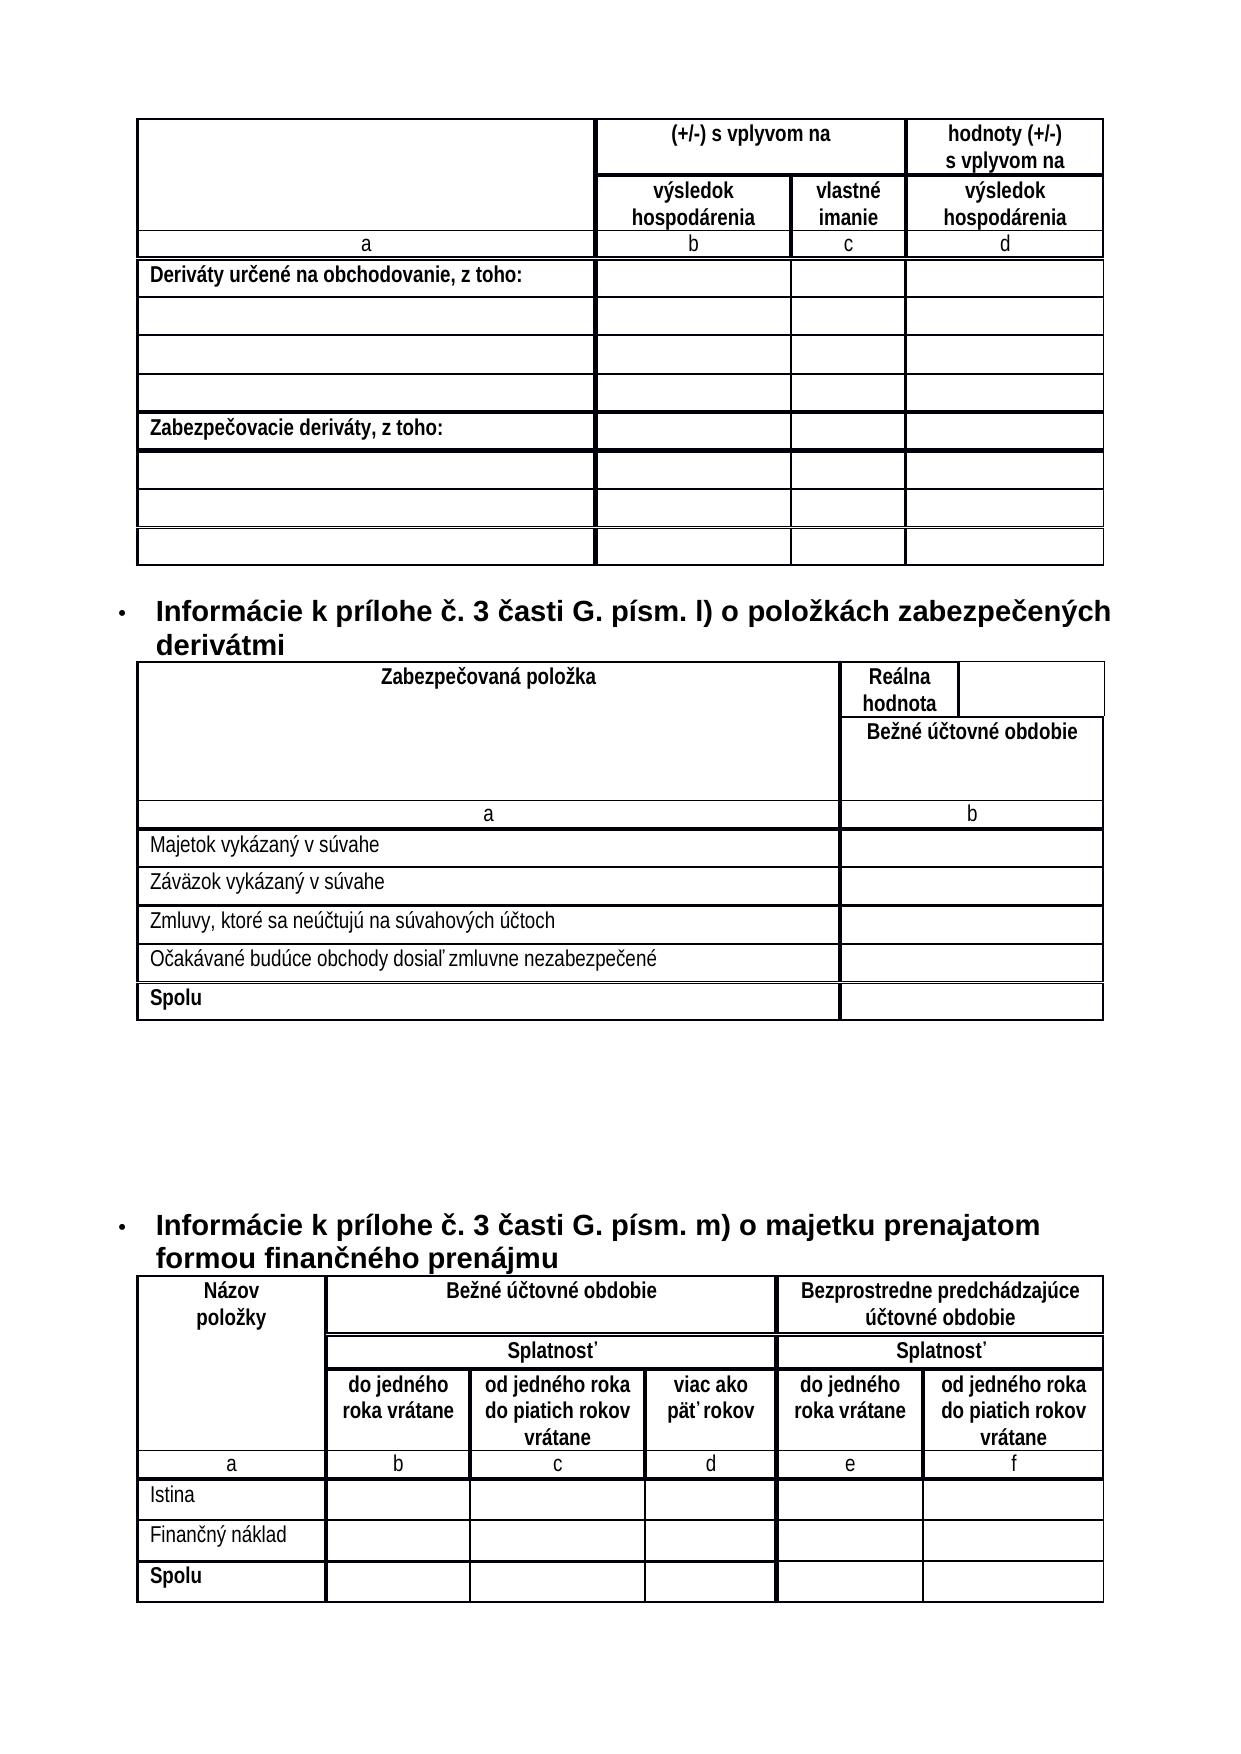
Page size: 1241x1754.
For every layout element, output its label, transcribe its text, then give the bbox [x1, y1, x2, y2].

table_cell [792, 490, 904, 526]
table_cell b [842, 801, 1102, 827]
table_cell [471, 1563, 644, 1601]
table_cell [842, 907, 1102, 943]
table_cell Očakávané budúce obchody dosiaľ zmluvne nezabezpečené [139, 945, 838, 981]
table_cell [598, 298, 790, 334]
table_cell [328, 1481, 469, 1519]
table_cell Splatnosť [328, 1337, 774, 1367]
table_cell do jedného roka vrátane [779, 1371, 921, 1450]
table_cell b [328, 1451, 468, 1477]
table_cell Záväzok vykázaný v súvahe [139, 868, 838, 904]
table_cell [646, 1481, 774, 1519]
table_cell a [139, 801, 838, 827]
table_cell [842, 945, 1102, 981]
table_cell [598, 336, 790, 373]
table_cell a [139, 1451, 324, 1477]
table_cell [842, 984, 1102, 1019]
table_header [139, 120, 593, 230]
table_header Reálna hodnota [842, 663, 957, 716]
table_cell Zmluvy, ktoré sa neúčtujú na súvahových účtoch [139, 907, 838, 943]
table_cell [471, 1481, 644, 1519]
table_cell [907, 529, 1103, 564]
table_cell [328, 1563, 469, 1601]
table_cell [907, 453, 1103, 488]
table_cell viac ako päť rokov [647, 1371, 774, 1450]
table_cell [842, 831, 1102, 866]
table_cell vlastné imanie [793, 177, 904, 230]
table_cell [139, 336, 593, 373]
table_cell [328, 1521, 469, 1560]
table_cell Zabezpečovacie deriváty, z toho: [139, 414, 593, 448]
list Informácie k prílohe č. 3 časti G. písm. l) o položkách zabezpečených derivátmi [118, 594, 1122, 661]
table_cell [792, 298, 904, 334]
table_cell [907, 375, 1103, 410]
table_cell f [925, 1451, 1102, 1477]
table_cell [907, 490, 1103, 526]
table_cell Majetok vykázaný v súvahe [139, 831, 838, 866]
table_cell [598, 490, 790, 526]
table_cell [139, 298, 593, 334]
table_header Názov položky [139, 1277, 324, 1450]
table_cell [646, 1521, 774, 1560]
table_cell Splatnosť [779, 1337, 1102, 1367]
table_cell [779, 1562, 922, 1601]
table_cell [139, 490, 593, 526]
table_cell a [139, 231, 593, 256]
table_cell [792, 414, 904, 448]
table_cell výsledok hospodárenia [908, 177, 1102, 230]
table_cell [598, 529, 790, 564]
table_cell od jedného roka do piatich rokov vrátane [472, 1371, 643, 1450]
table_cell [598, 375, 790, 410]
table_cell [792, 375, 904, 410]
table_cell c [793, 231, 904, 256]
table_header [960, 662, 1104, 716]
table_header Bezprostredne predchádzajúce účtovné obdobie [779, 1277, 1102, 1332]
table_cell [471, 1521, 644, 1560]
table_cell c [472, 1451, 643, 1477]
table_cell [779, 1481, 922, 1519]
table_cell Deriváty určené na obchodovanie, z toho: [139, 261, 593, 296]
table_cell [598, 414, 790, 448]
table_header Zabezpečovaná položka [139, 663, 838, 800]
table_cell [139, 453, 593, 488]
table_cell [139, 375, 593, 410]
table_cell d [647, 1451, 774, 1477]
table_cell [792, 529, 904, 564]
table_cell [924, 1481, 1103, 1519]
table_cell hodnoty (+/-) s vplyvom na [908, 120, 1102, 173]
list Informácie k prílohe č. 3 časti G. písm. m) o majetku prenajatom formou finančného prenájmu [118, 1208, 1122, 1275]
table_cell [907, 336, 1103, 373]
table_cell [792, 336, 904, 373]
table_cell [907, 298, 1103, 334]
table_cell [792, 453, 904, 488]
table_cell [924, 1521, 1103, 1560]
table_cell Istina [139, 1481, 324, 1519]
table_cell [139, 529, 593, 564]
table_cell výsledok hospodárenia [598, 177, 789, 230]
table_cell b [598, 231, 789, 256]
table_cell [907, 414, 1103, 448]
table_cell do jedného roka vrátane [328, 1371, 468, 1450]
table_cell [907, 261, 1103, 296]
table_cell [779, 1521, 922, 1560]
table_cell e [779, 1451, 921, 1477]
table_cell d [908, 231, 1102, 256]
table_cell [924, 1562, 1103, 1601]
table_cell Bežné účtovné obdobie [842, 718, 1102, 800]
table_cell [646, 1563, 774, 1601]
table_cell [792, 261, 904, 296]
table_cell od jedného roka do piatich rokov vrátane [925, 1371, 1102, 1450]
table_cell [598, 261, 790, 296]
table_cell (+/-) s vplyvom na [598, 120, 904, 173]
table_cell Finančný náklad [139, 1521, 324, 1560]
table_cell Spolu [139, 1563, 324, 1601]
table_header Bežné účtovné obdobie [328, 1277, 774, 1332]
table_cell [842, 868, 1102, 904]
table_cell [598, 453, 790, 488]
table_cell Spolu [139, 984, 838, 1019]
